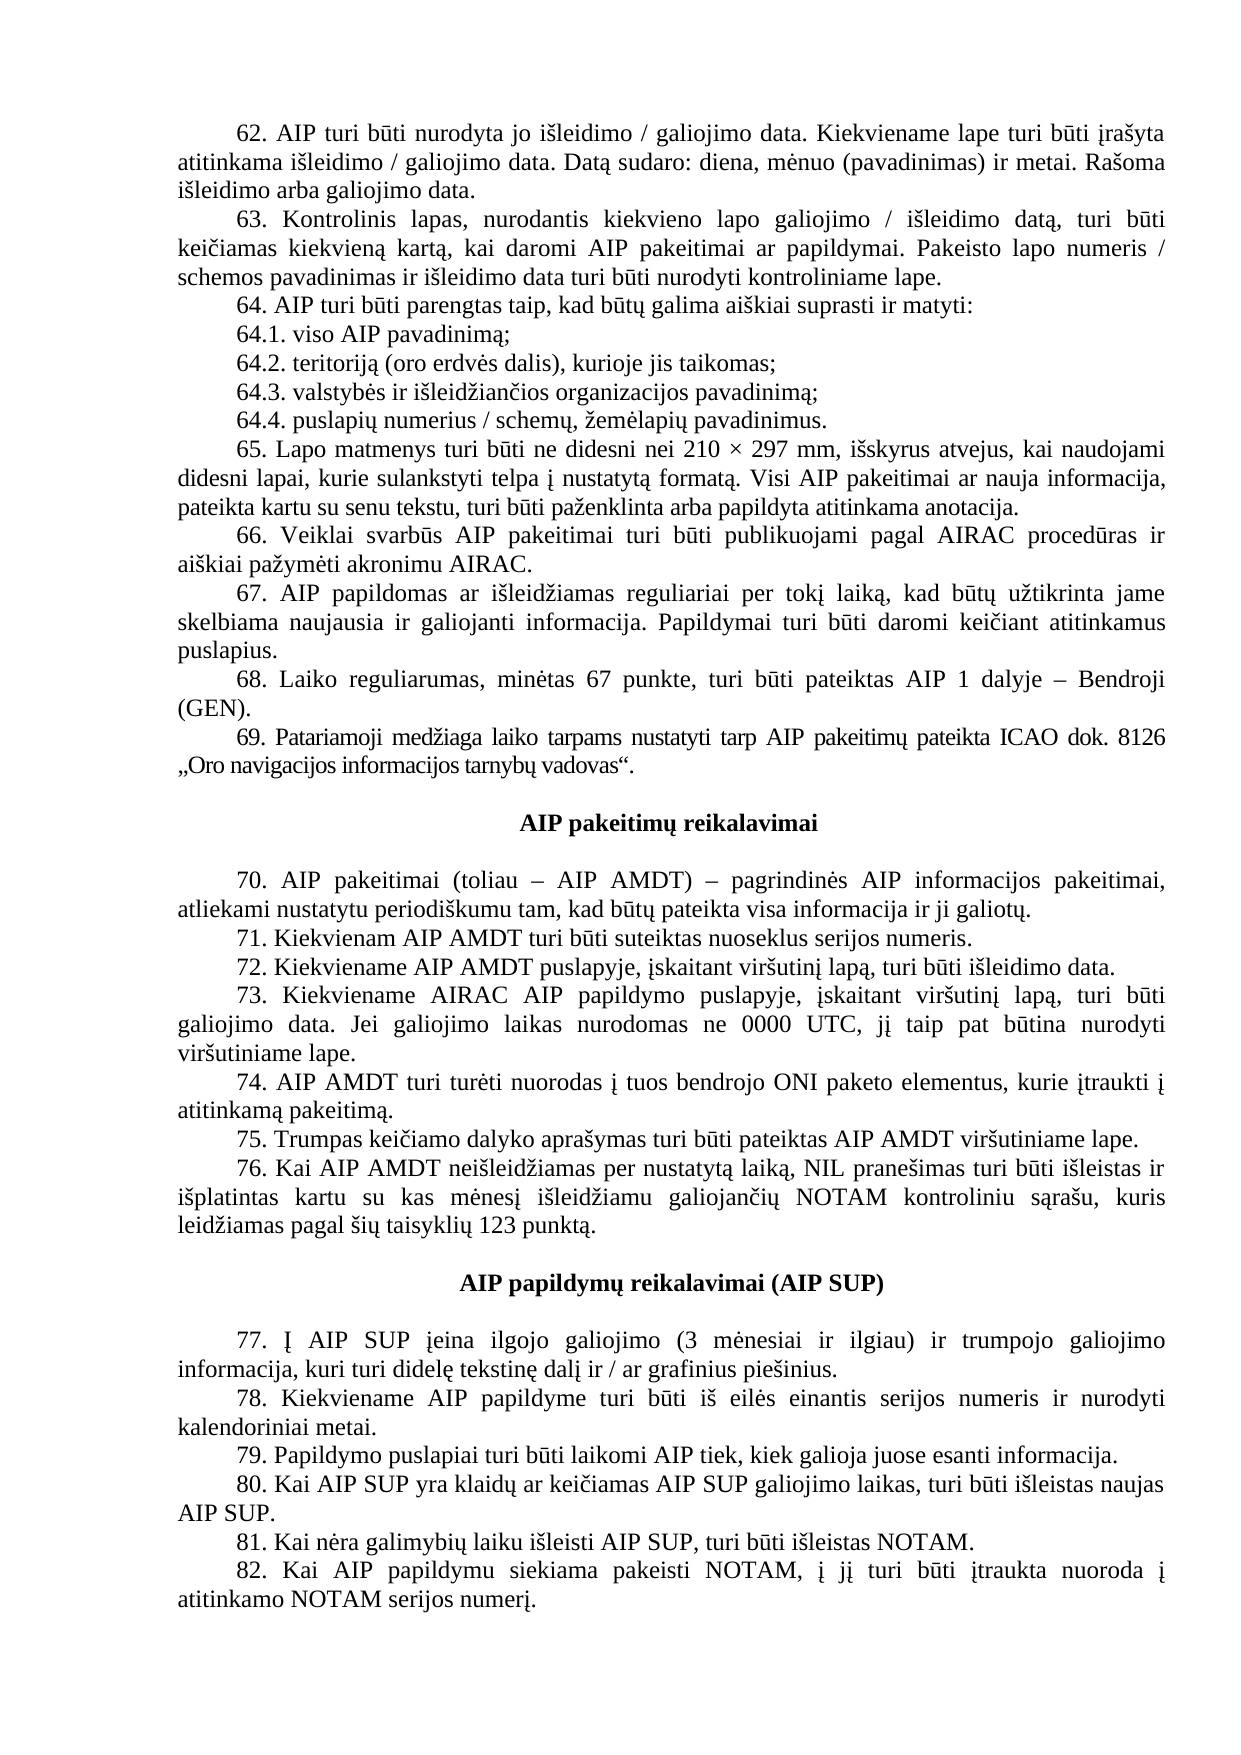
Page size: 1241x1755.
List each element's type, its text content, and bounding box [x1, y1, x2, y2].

text 64.2. teritoriją (oro erdvės dalis), kurioje jis taikomas; [177, 348, 1166, 377]
text 65. Lapo matmenys turi būti ne didesni nei 210 × 297 mm, išskyrus atvejus, kai naudojami didesni lapai, kurie sulankstyti telpa į nustatytą formatą. Visi AIP pakeitimai ar nauja informacija, pateikta kartu su senu tekstu, turi būti paženklinta arba papildyta atitinkama anotacija. [177, 434, 1166, 521]
text 64.3. valstybės ir išleidžiančios organizacijos pavadinimą; [177, 377, 1166, 406]
text 70. AIP pakeitimai (toliau – AIP AMDT) – pagrindinės AIP informacijos pakeitimai, atliekami nustatytu periodiškumu tam, kad būtų pateikta visa informacija ir ji galiotų. [177, 866, 1166, 923]
text 67. AIP papildomas ar išleidžiamas reguliariai per tokį laiką, kad būtų užtikrinta jame skelbiama naujausia ir galiojanti informacija. Papildymai turi būti daromi keičiant atitinkamus puslapius. [177, 578, 1166, 664]
text 64.1. viso AIP pavadinimą; [177, 319, 1166, 348]
text 81. Kai nėra galimybių laiku išleisti AIP SUP, turi būti išleistas NOTAM. [177, 1527, 1166, 1556]
text 71. Kiekvienam AIP AMDT turi būti suteiktas nuoseklus serijos numeris. [177, 923, 1166, 952]
text 78. Kiekviename AIP papildyme turi būti iš eilės einantis serijos numeris ir nurodyti kalendoriniai metai. [177, 1383, 1166, 1441]
text 77. Į AIP SUP įeina ilgojo galiojimo (3 mėnesiai ir ilgiau) ir trumpojo galiojimo informacija, kuri turi didelę tekstinę dalį ir / ar grafinius piešinius. [177, 1326, 1166, 1383]
text 79. Papildymo puslapiai turi būti laikomi AIP tiek, kiek galioja juose esanti informacija. [177, 1441, 1166, 1469]
text 62. AIP turi būti nurodyta jo išleidimo / galiojimo data. Kiekviename lape turi būti įrašyta atitinkama išleidimo / galiojimo data. Datą sudaro: diena, mėnuo (pavadinimas) ir metai. Rašoma išleidimo arba galiojimo data. [177, 118, 1166, 204]
text 68. Laiko reguliarumas, minėtas 67 punkte, turi būti pateiktas AIP 1 dalyje – Bendroji (GEN). [177, 664, 1166, 722]
text 82. Kai AIP papildymu siekiama pakeisti NOTAM, į jį turi būti įtraukta nuoroda į atitinkamo NOTAM serijos numerį. [177, 1556, 1166, 1613]
text 76. Kai AIP AMDT neišleidžiamas per nustatytą laiką, NIL pranešimas turi būti išleistas ir išplatintas kartu su kas mėnesį išleidžiamu galiojančių NOTAM kontroliniu sąrašu, kuris leidžiamas pagal šių taisyklių 123 punktą. [177, 1153, 1166, 1239]
text AIP papildymų reikalavimai (AIP SUP) [177, 1268, 1166, 1297]
text AIP pakeitimų reikalavimai [177, 808, 1166, 837]
text 73. Kiekviename AIRAC AIP papildymo puslapyje, įskaitant viršutinį lapą, turi būti galiojimo data. Jei galiojimo laikas nurodomas ne 0000 UTC, jį taip pat būtina nurodyti viršutiniame lape. [177, 981, 1166, 1067]
text 64. AIP turi būti parengtas taip, kad būtų galima aiškiai suprasti ir matyti: [177, 291, 1166, 319]
text 63. Kontrolinis lapas, nurodantis kiekvieno lapo galiojimo / išleidimo datą, turi būti keičiamas kiekvieną kartą, kai daromi AIP pakeitimai ar papildymai. Pakeisto lapo numeris / schemos pavadinimas ir išleidimo data turi būti nurodyti kontroliniame lape. [177, 204, 1166, 291]
text 69. Patariamoji medžiaga laiko tarpams nustatyti tarp AIP pakeitimų pateikta ICAO dok. 8126 „Oro navigacijos informacijos tarnybų vadovas“. [177, 722, 1166, 779]
text 66. Veiklai svarbūs AIP pakeitimai turi būti publikuojami pagal AIRAC procedūras ir aiškiai pažymėti akronimu AIRAC. [177, 521, 1166, 578]
text 75. Trumpas keičiamo dalyko aprašymas turi būti pateiktas AIP AMDT viršutiniame lape. [177, 1124, 1166, 1153]
text 74. AIP AMDT turi turėti nuorodas į tuos bendrojo ONI paketo elementus, kurie įtraukti į atitinkamą pakeitimą. [177, 1067, 1166, 1124]
text 64.4. puslapių numerius / schemų, žemėlapių pavadinimus. [177, 406, 1166, 434]
text 72. Kiekviename AIP AMDT puslapyje, įskaitant viršutinį lapą, turi būti išleidimo data. [177, 952, 1166, 981]
text 80. Kai AIP SUP yra klaidų ar keičiamas AIP SUP galiojimo laikas, turi būti išleistas naujas AIP SUP. [177, 1469, 1166, 1527]
